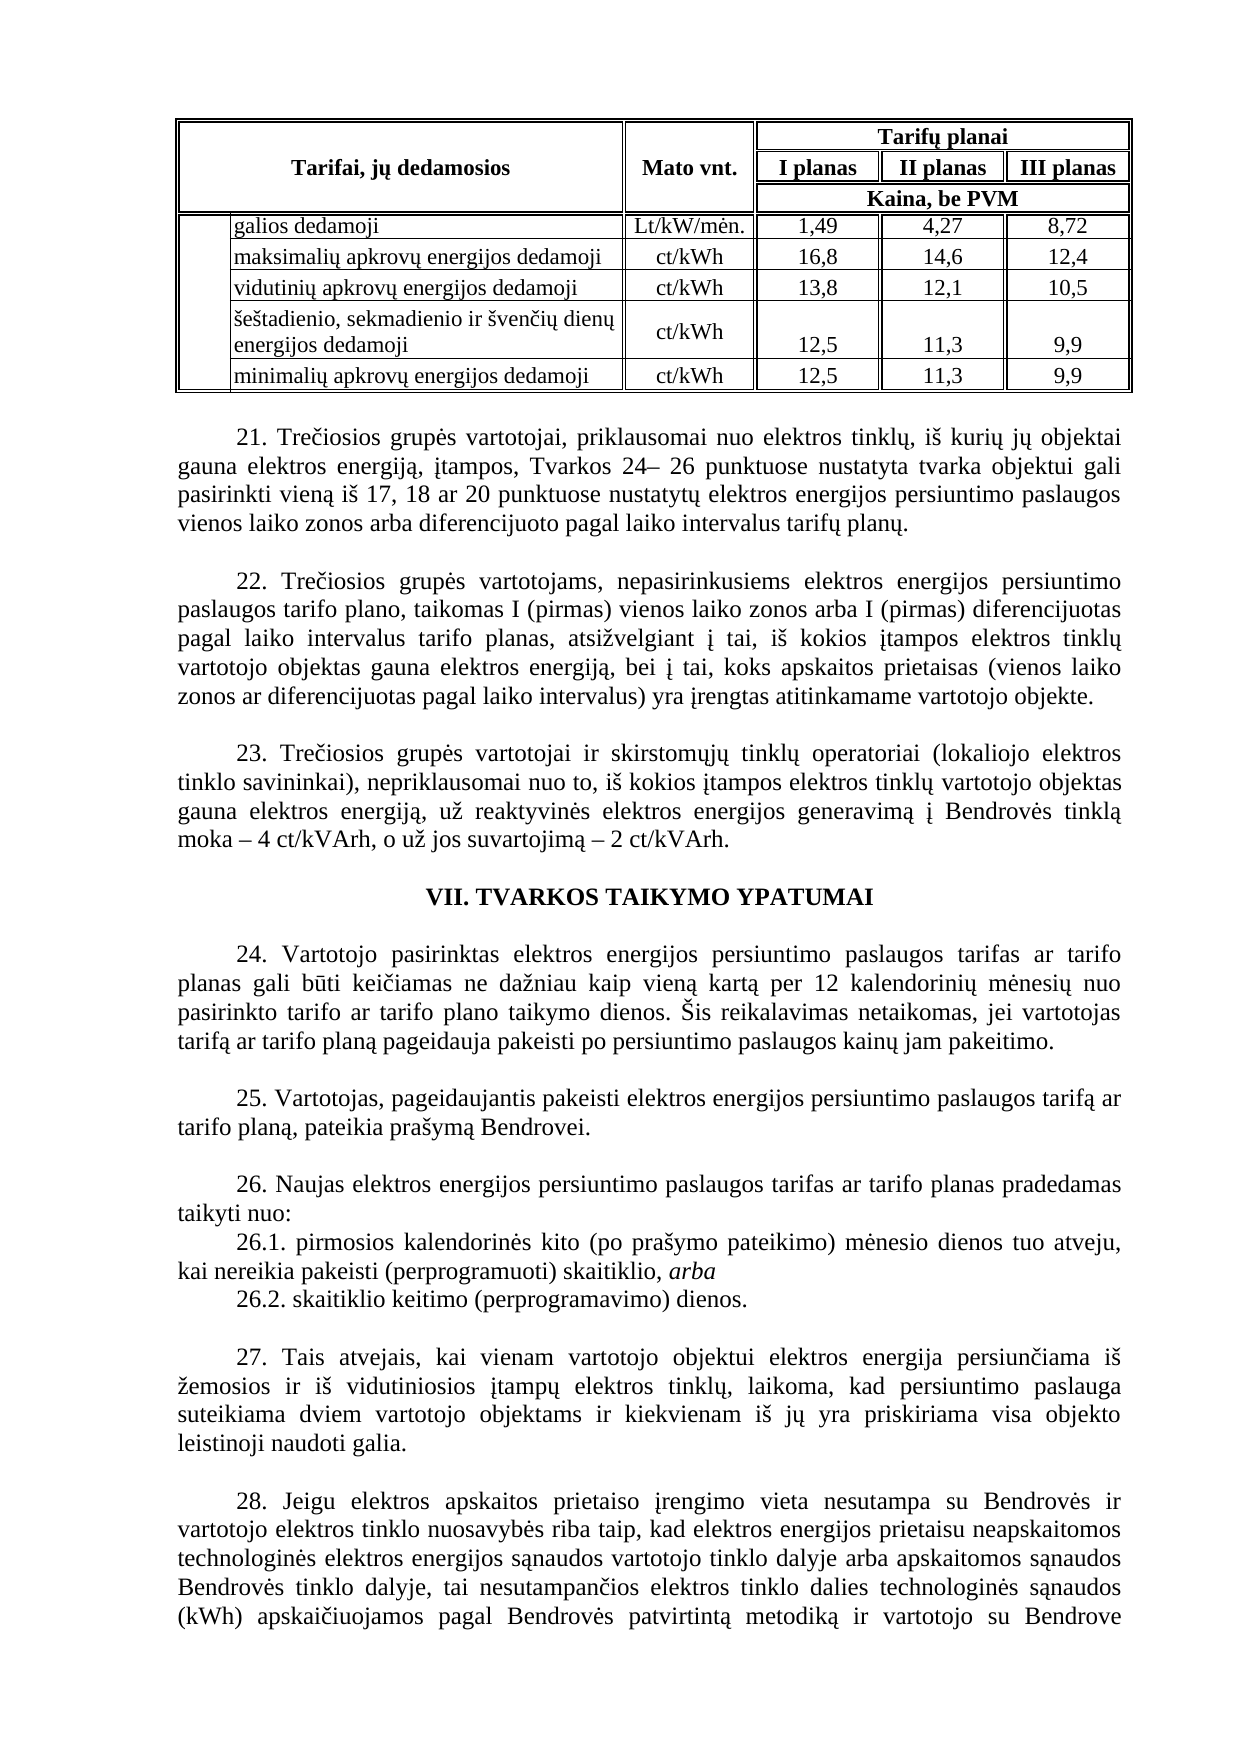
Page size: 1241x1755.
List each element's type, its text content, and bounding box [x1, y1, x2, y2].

table_cell minimalių apkrovų energijos dedamoji [231, 359, 622, 389]
table_cell 13,8 [758, 270, 878, 300]
table_cell I planas [758, 152, 878, 180]
table_cell III planas [1008, 152, 1128, 180]
table_cell 1,49 [758, 216, 878, 238]
table_cell II planas [883, 152, 1003, 180]
table_header Tarifų planai [758, 123, 1128, 149]
table_cell 11,3 [883, 359, 1003, 389]
table_cell ct/kWh [626, 359, 753, 389]
text 28. Jeigu elektros apskaitos prietaiso įrengimo vieta nesutampa su Bendrovės ir vartotojo elektros tinklo nuosavybės riba taip, kad elektros energijos prietaisu neapskaitomos technologinės elektros energijos sąnaudos vartotojo tinklo dalyje arba apskaitomos sąnaudos Bendrovės tinklo dalyje, tai nesutampančios elektros tinklo dalies technologinės sąnaudos (kWh) apskaičiuojamos pagal Bendrovės patvirtintą metodiką ir vartotojo su Bendrove [177, 1486, 1122, 1629]
table_cell 4,27 [883, 216, 1003, 238]
table_cell 12,4 [1008, 239, 1128, 269]
table_cell šeštadienio, sekmadienio ir švenčių dienų energijos dedamoji [231, 301, 622, 358]
text 21. Trečiosios grupės vartotojai, priklausomai nuo elektros tinklų, iš kurių jų objektai gauna elektros energiją, įtampos, Tvarkos 24– 26 punktuose nustatyta tvarka objektui gali pasirinkti vieną iš 17, 18 ar 20 punktuose nustatytų elektros energijos persiuntimo paslaugos vienos laiko zonos arba diferencijuoto pagal laiko intervalus tarifų planų. [177, 422, 1122, 537]
table_cell 9,9 [1008, 359, 1128, 389]
text 26. Naujas elektros energijos persiuntimo paslaugos tarifas ar tarifo planas pradedamas taikyti nuo: [177, 1169, 1122, 1227]
text 26.2. skaitiklio keitimo (perprogramavimo) dienos. [177, 1284, 1122, 1313]
table_cell ct/kWh [626, 270, 753, 300]
table_header Mato vnt. [626, 123, 753, 211]
text 27. Tais atvejais, kai vienam vartotojo objektui elektros energija persiunčiama iš žemosios ir iš vidutiniosios įtampų elektros tinklų, laikoma, kad persiuntimo paslauga suteikiama dviem vartotojo objektams ir kiekvienam iš jų yra priskiriama visa objekto leistinoji naudoti galia. [177, 1342, 1122, 1457]
table_cell 12,5 [758, 359, 878, 389]
table_header Tarifai, jų dedamosios [180, 123, 622, 211]
table_cell Kaina, be PVM [758, 185, 1128, 211]
text 23. Trečiosios grupės vartotojai ir skirstomųjų tinklų operatoriai (lokaliojo elektros tinklo savininkai), nepriklausomai nuo to, iš kokios įtampos elektros tinklų vartotojo objektas gauna elektros energiją, už reaktyvinės elektros energijos generavimą į Bendrovės tinklą moka – 4 ct/kVArh, o už jos suvartojimą – 2 ct/kVArh. [177, 738, 1122, 853]
table_cell 9,9 [1008, 301, 1128, 358]
table_cell 16,8 [758, 239, 878, 269]
text 24. Vartotojo pasirinktas elektros energijos persiuntimo paslaugos tarifas ar tarifo planas gali būti keičiamas ne dažniau kaip vieną kartą per 12 kalendorinių mėnesių nuo pasirinkto tarifo ar tarifo plano taikymo dienos. Šis reikalavimas netaikomas, jei vartotojas tarifą ar tarifo planą pageidauja pakeisti po persiuntimo paslaugos kainų jam pakeitimo. [177, 939, 1122, 1054]
table_cell [180, 216, 230, 389]
table_cell maksimalių apkrovų energijos dedamoji [231, 239, 622, 269]
table_cell vidutinių apkrovų energijos dedamoji [231, 270, 622, 300]
table_cell 11,3 [883, 301, 1003, 358]
table_cell 10,5 [1008, 270, 1128, 300]
table_cell 12,5 [758, 301, 878, 358]
table_cell galios dedamoji [231, 216, 622, 238]
table_cell ct/kWh [626, 301, 753, 358]
table_cell 8,72 [1008, 216, 1128, 238]
text 22. Trečiosios grupės vartotojams, nepasirinkusiems elektros energijos persiuntimo paslaugos tarifo plano, taikomas I (pirmas) vienos laiko zonos arba I (pirmas) diferencijuotas pagal laiko intervalus tarifo planas, atsižvelgiant į tai, iš kokios įtampos elektros tinklų vartotojo objektas gauna elektros energiją, bei į tai, koks apskaitos prietaisas (vienos laiko zonos ar diferencijuotas pagal laiko intervalus) yra įrengtas atitinkamame vartotojo objekte. [177, 566, 1122, 709]
text 26.1. pirmosios kalendorinės kito (po prašymo pateikimo) mėnesio dienos tuo atveju, kai nereikia pakeisti (perprogramuoti) skaitiklio, arba [177, 1227, 1122, 1284]
table_cell Lt/kW/mėn. [626, 216, 753, 238]
text VII. TVARKOS TAIKYMO YPATUMAI [177, 882, 1122, 911]
table_cell 12,1 [883, 270, 1003, 300]
text 25. Vartotojas, pageidaujantis pakeisti elektros energijos persiuntimo paslaugos tarifą ar tarifo planą, pateikia prašymą Bendrovei. [177, 1083, 1122, 1141]
table_cell ct/kWh [626, 239, 753, 269]
table_cell 14,6 [883, 239, 1003, 269]
